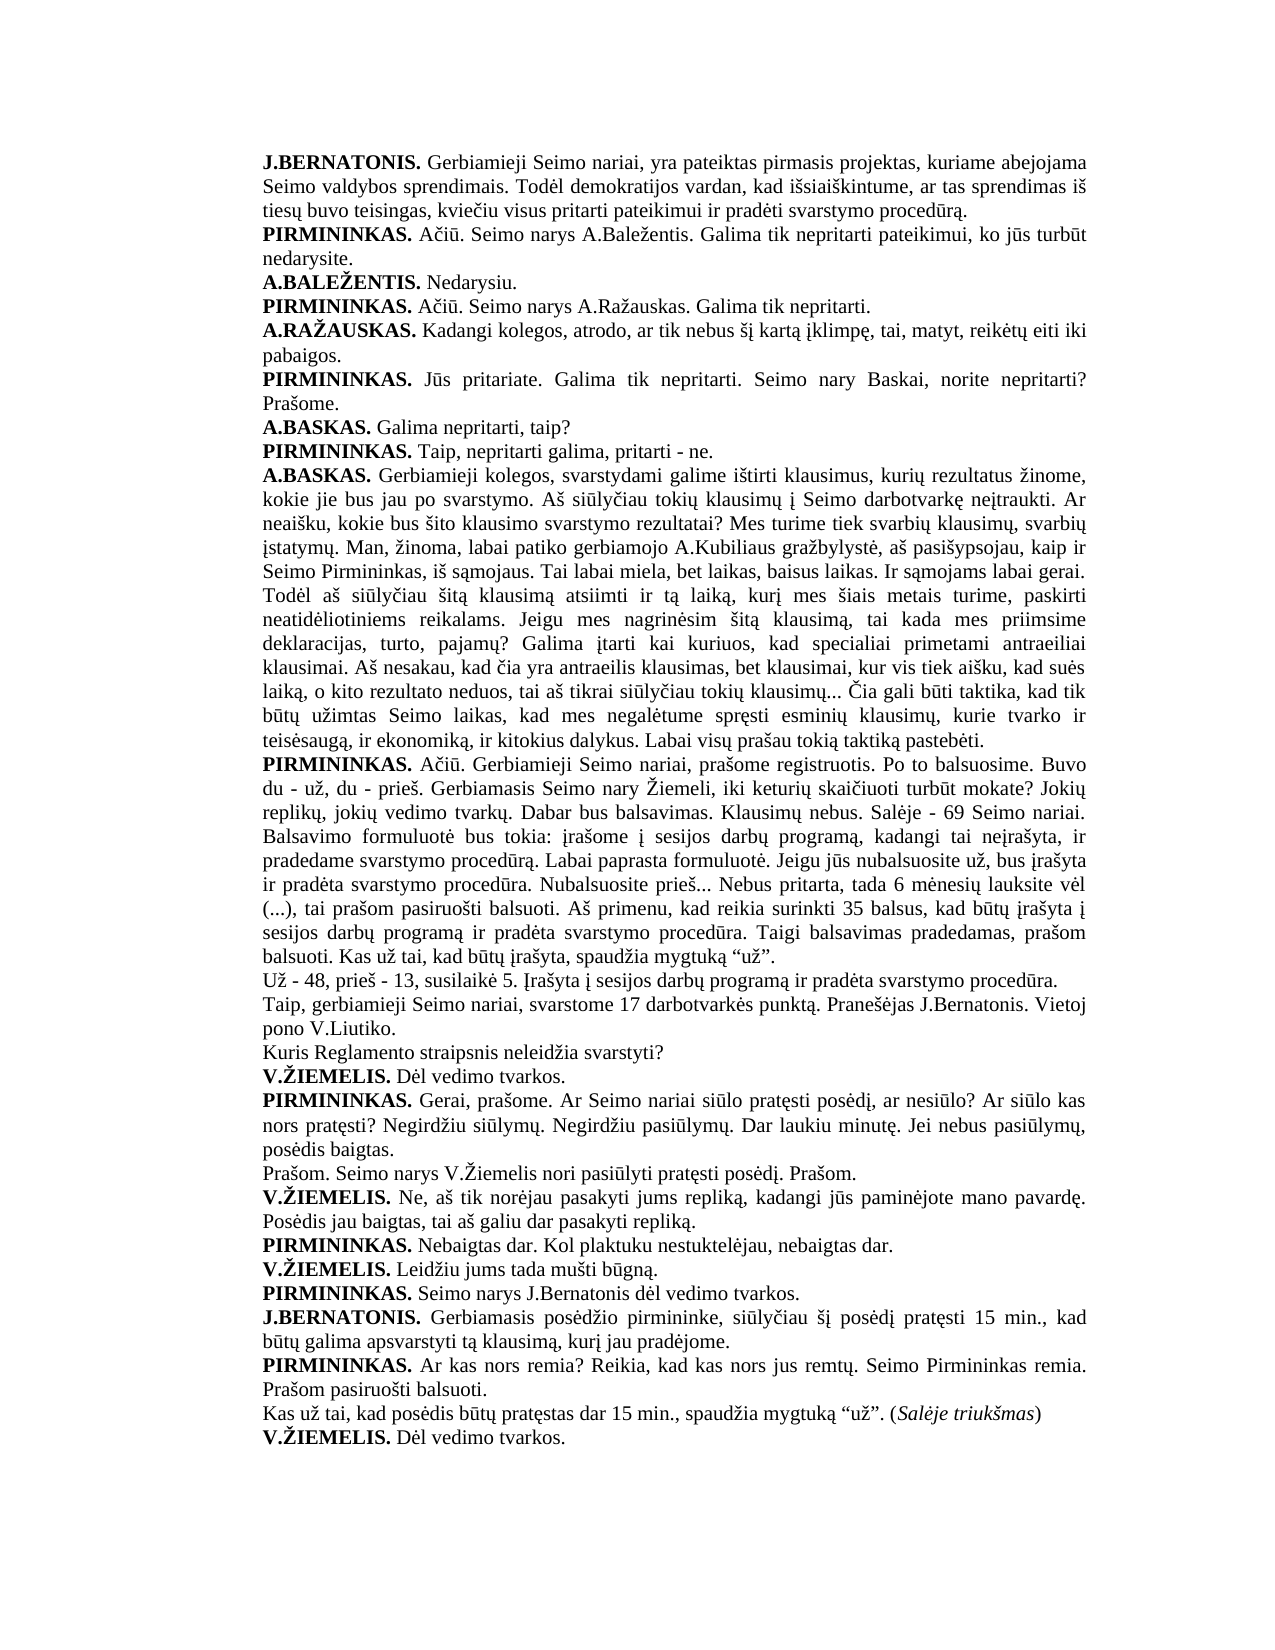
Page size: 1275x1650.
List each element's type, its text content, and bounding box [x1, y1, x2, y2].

text J.BERNATONIS. Gerbiamieji Seimo nariai, yra pateiktas pirmasis projektas, kuriame abejojama Seimo valdybos sprendimais. Todėl demokratijos vardan, kad išsiaiškintume, ar tas sprendimas iš tiesų buvo teisingas, kviečiu visus pritarti pateikimui ir pradėti svarstymo procedūrą. [262, 150, 1087, 222]
text A.BASKAS. Galima nepritarti, taip? [262, 415, 1087, 439]
text PIRMININKAS. Taip, nepritarti galima, pritarti - ne. [262, 439, 1087, 463]
text A.BASKAS. Gerbiamieji kolegos, svarstydami galime ištirti klausimus, kurių rezultatus žinome, kokie jie bus jau po svarstymo. Aš siūlyčiau tokių klausimų į Seimo darbotvarkę neįtraukti. Ar neaišku, kokie bus šito klausimo svarstymo rezultatai? Mes turime tiek svarbių klausimų, svarbių įstatymų. Man, žinoma, labai patiko gerbiamojo A.Kubiliaus gražbylystė, aš pasišypsojau, kaip ir Seimo Pirmininkas, iš sąmojaus. Tai labai miela, bet laikas, baisus laikas. Ir sąmojams labai gerai. Todėl aš siūlyčiau šitą klausimą atsiimti ir tą laiką, kurį mes šiais metais turime, paskirti neatidėliotiniems reikalams. Jeigu mes nagrinėsim šitą klausimą, tai kada mes priimsime deklaracijas, turto, pajamų? Galima įtarti kai kuriuos, kad specialiai primetami antraeiliai klausimai. Aš nesakau, kad čia yra antraeilis klausimas, bet klausimai, kur vis tiek aišku, kad suės laiką, o kito rezultato neduos, tai aš tikrai siūlyčiau tokių klausimų... Čia gali būti taktika, kad tik būtų užimtas Seimo laikas, kad mes negalėtume spręsti esminių klausimų, kurie tvarko ir teisėsaugą, ir ekonomiką, ir kitokius dalykus. Labai visų prašau tokią taktiką pastebėti. [262, 463, 1087, 752]
text Kuris Reglamento straipsnis neleidžia svarstyti? [262, 1040, 1087, 1064]
text Prašom. Seimo narys V.Žiemelis nori pasiūlyti pratęsti posėdį. Prašom. [262, 1161, 1087, 1185]
text V.ŽIEMELIS. Dėl vedimo tvarkos. [262, 1425, 1087, 1449]
text Kas už tai, kad posėdis būtų pratęstas dar 15 min., spaudžia mygtuką “už”. (Salėje triukšmas) [262, 1401, 1087, 1425]
text PIRMININKAS. Nebaigtas dar. Kol plaktuku nestuktelėjau, nebaigtas dar. [262, 1233, 1087, 1257]
text V.ŽIEMELIS. Ne, aš tik norėjau pasakyti jums repliką, kadangi jūs paminėjote mano pavardę. Posėdis jau baigtas, tai aš galiu dar pasakyti repliką. [262, 1185, 1087, 1233]
text PIRMININKAS. Jūs pritariate. Galima tik nepritarti. Seimo nary Baskai, norite nepritarti? Prašome. [262, 367, 1087, 415]
text V.ŽIEMELIS. Leidžiu jums tada mušti būgną. [262, 1257, 1087, 1281]
text PIRMININKAS. Gerai, prašome. Ar Seimo nariai siūlo pratęsti posėdį, ar nesiūlo? Ar siūlo kas nors pratęsti? Negirdžiu siūlymų. Negirdžiu pasiūlymų. Dar laukiu minutę. Jei nebus pasiūlymų, posėdis baigtas. [262, 1088, 1087, 1161]
text Taip, gerbiamieji Seimo nariai, svarstome 17 darbotvarkės punktą. Pranešėjas J.Bernatonis. Vietoj pono V.Liutiko. [262, 992, 1087, 1040]
text PIRMININKAS. Ar kas nors remia? Reikia, kad kas nors jus remtų. Seimo Pirmininkas remia. Prašom pasiruošti balsuoti. [262, 1353, 1087, 1401]
text PIRMININKAS. Seimo narys J.Bernatonis dėl vedimo tvarkos. [262, 1281, 1087, 1305]
text Už - 48, prieš - 13, susilaikė 5. Įrašyta į sesijos darbų programą ir pradėta svarstymo procedūra. [262, 968, 1087, 992]
text A.BALEŽENTIS. Nedarysiu. [262, 270, 1087, 294]
text PIRMININKAS. Ačiū. Seimo narys A.Baležentis. Galima tik nepritarti pateikimui, ko jūs turbūt nedarysite. [262, 222, 1087, 270]
text A.RAŽAUSKAS. Kadangi kolegos, atrodo, ar tik nebus šį kartą įklimpę, tai, matyt, reikėtų eiti iki pabaigos. [262, 318, 1087, 367]
text V.ŽIEMELIS. Dėl vedimo tvarkos. [262, 1064, 1087, 1088]
text PIRMININKAS. Ačiū. Gerbiamieji Seimo nariai, prašome registruotis. Po to balsuosime. Buvo du - už, du - prieš. Gerbiamasis Seimo nary Žiemeli, iki keturių skaičiuoti turbūt mokate? Jokių replikų, jokių vedimo tvarkų. Dabar bus balsavimas. Klausimų nebus. Salėje - 69 Seimo nariai. Balsavimo formuluotė bus tokia: įrašome į sesijos darbų programą, kadangi tai neįrašyta, ir pradedame svarstymo procedūrą. Labai paprasta formuluotė. Jeigu jūs nubalsuosite už, bus įrašyta ir pradėta svarstymo procedūra. Nubalsuosite prieš... Nebus pritarta, tada 6 mėnesių lauksite vėl (...), tai prašom pasiruošti balsuoti. Aš primenu, kad reikia surinkti 35 balsus, kad būtų įrašyta į sesijos darbų programą ir pradėta svarstymo procedūra. Taigi balsavimas pradedamas, prašom balsuoti. Kas už tai, kad būtų įrašyta, spaudžia mygtuką “už”. [262, 752, 1087, 968]
text J.BERNATONIS. Gerbiamasis posėdžio pirmininke, siūlyčiau šį posėdį pratęsti 15 min., kad būtų galima apsvarstyti tą klausimą, kurį jau pradėjome. [262, 1305, 1087, 1353]
text PIRMININKAS. Ačiū. Seimo narys A.Ražauskas. Galima tik nepritarti. [262, 294, 1087, 318]
